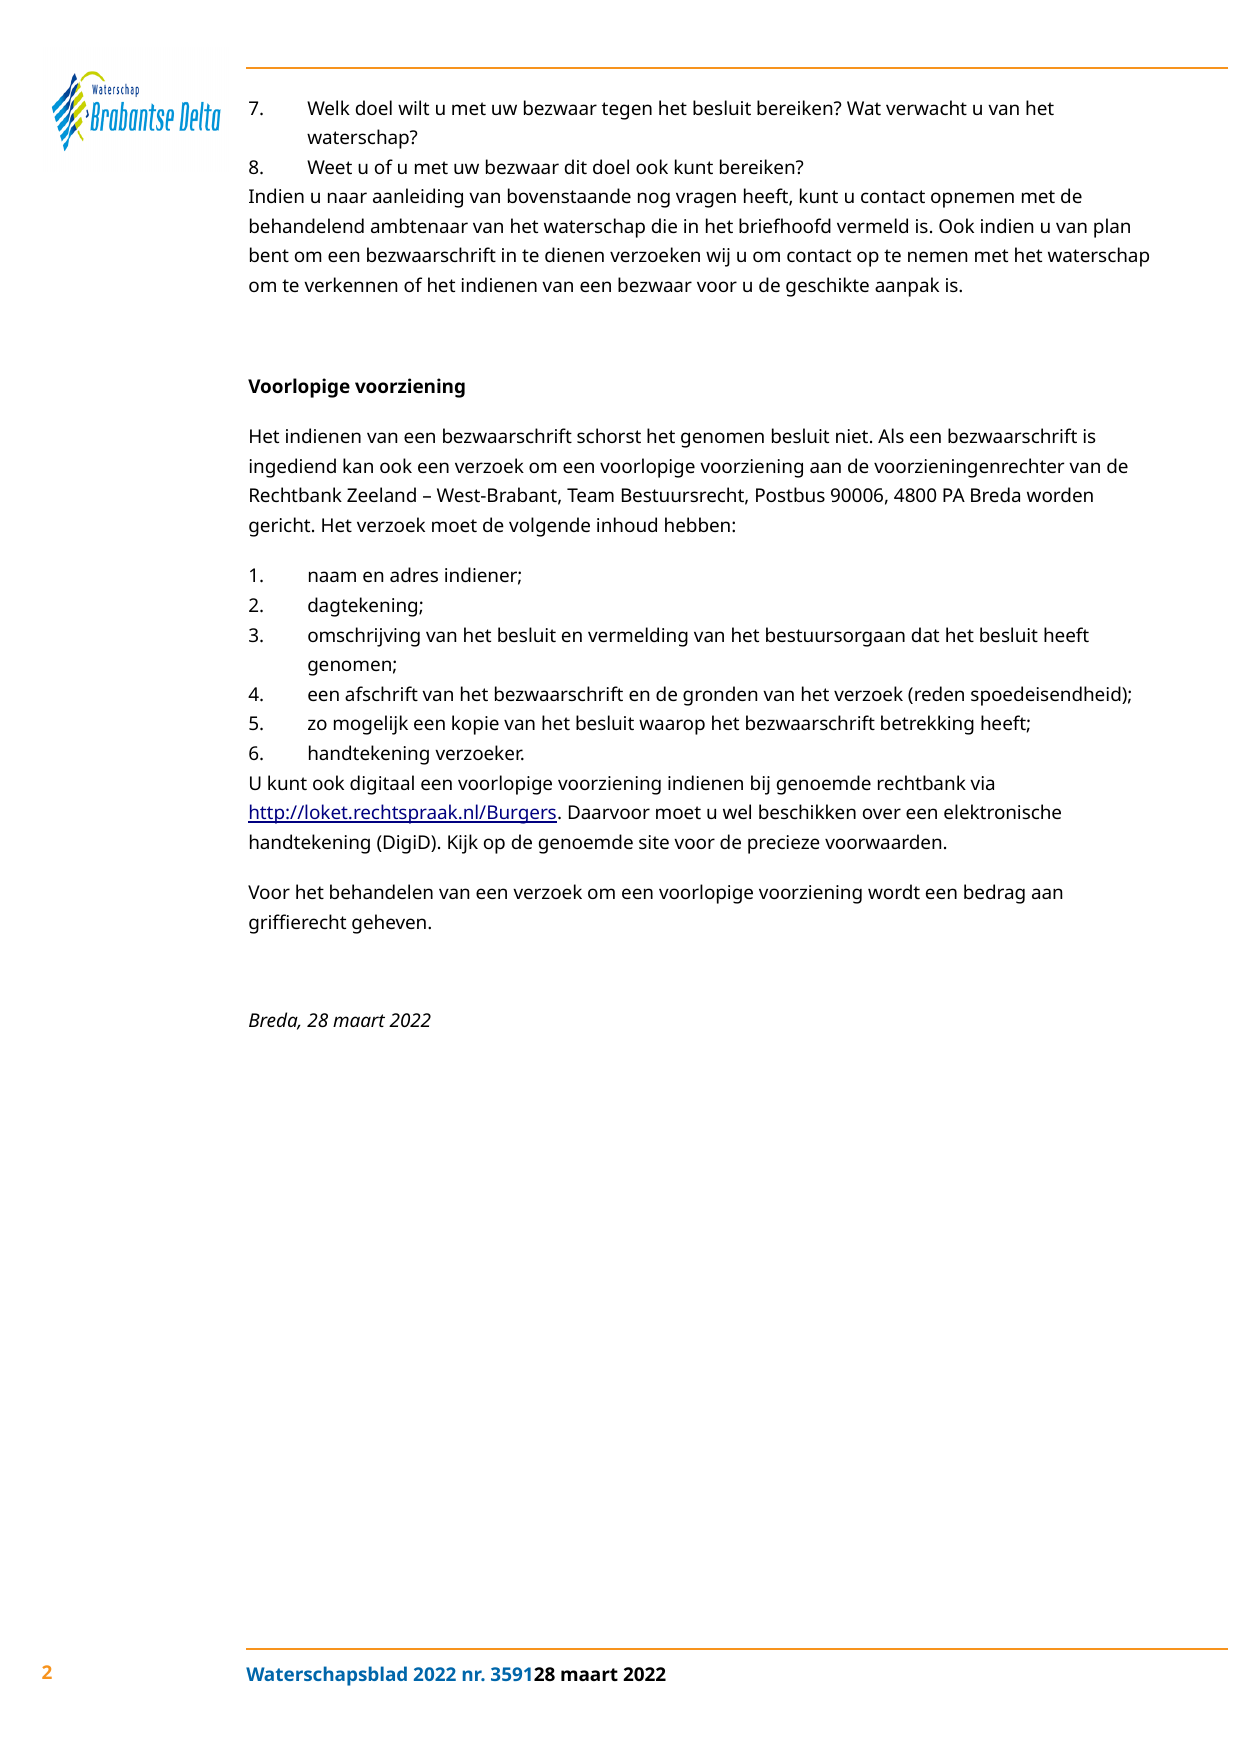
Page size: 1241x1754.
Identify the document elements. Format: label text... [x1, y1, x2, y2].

text Voorlopige voorziening [248, 373, 1152, 399]
text Breda, 28 maart 2022 [248, 1007, 1152, 1033]
text U kunt ook digitaal een voorlopige voorziening indienen bij genoemde rechtbank via http://loket.rechtspraak.nl/Burgers. Daarvoor moet u wel beschikken over een elektronische handtekening (DigiD). Kijk op de genoemde site voor de precieze voorwaarden. [248, 770, 1152, 855]
list Weet u of u met uw bezwaar dit doel ook kunt bereiken? [248, 154, 1152, 180]
list zo mogelijk een kopie van het besluit waarop het bezwaarschrift betrekking heeft; [248, 711, 1152, 736]
text Voor het behandelen van een verzoek om een voorlopige voorziening wordt een bedrag aan griffierecht geheven. [248, 879, 1152, 935]
list Welk doel wilt u met uw bezwaar tegen het besluit bereiken? Wat verwacht u van het waterschap? [248, 95, 1152, 150]
picture [41, 47, 231, 172]
list dagtekening; [248, 592, 1152, 618]
list omschrijving van het besluit en vermelding van het bestuursorgaan dat het besluit heeft genomen; [248, 622, 1152, 677]
list een afschrift van het bezwaarschrift en de gronden van het verzoek (reden spoedeisendheid); [248, 681, 1152, 707]
text Het indienen van een bezwaarschrift schorst het genomen besluit niet. Als een bezwaarschrift is ingediend kan ook een verzoek om een voorlopige voorziening aan de voorzieningenrechter van de Rechtbank Zeeland – West-Brabant, Team Bestuursrecht, Postbus 90006, 4800 PA Breda worden gericht. Het verzoek moet de volgende inhoud hebben: [248, 423, 1152, 538]
list naam en adres indiener; [248, 563, 1152, 588]
text Indien u naar aanleiding van bovenstaande nog vragen heeft, kunt u contact opnemen met de behandelend ambtenaar van het waterschap die in het briefhoofd vermeld is. Ook indien u van plan bent om een bezwaarschrift in te dienen verzoeken wij u om contact op te nemen met het waterschap om te verkennen of het indienen van een bezwaar voor u de geschikte aanpak is. [248, 183, 1152, 298]
list handtekening verzoeker. [248, 740, 1152, 766]
